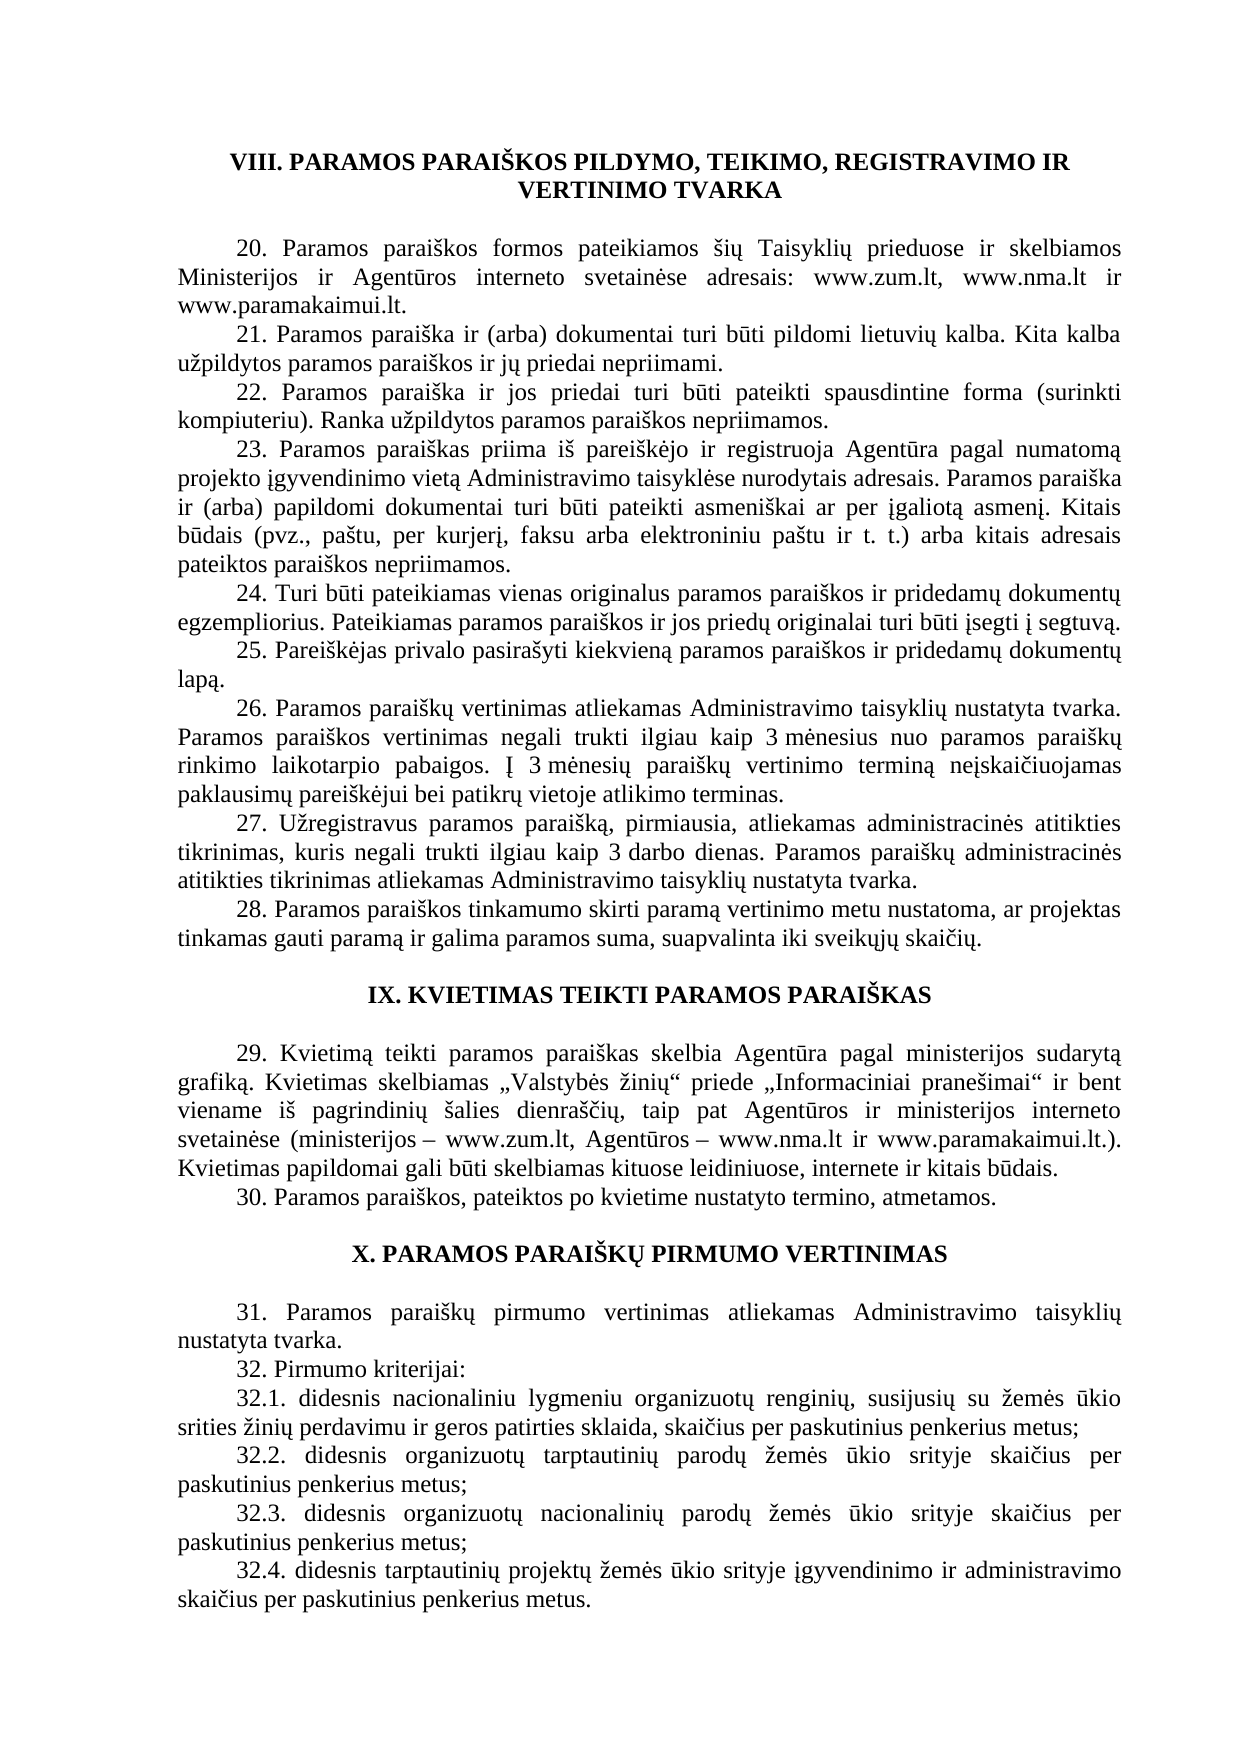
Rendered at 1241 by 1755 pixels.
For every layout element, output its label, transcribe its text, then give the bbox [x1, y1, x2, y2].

text 30. Paramos paraiškos, pateiktos po kvietime nustatyto termino, atmetamos. [177, 1182, 1122, 1211]
text 26. Paramos paraiškų vertinimas atliekamas Administravimo taisyklių nustatyta tvarka. Paramos paraiškos vertinimas negali trukti ilgiau kaip 3 mėnesius nuo paramos paraiškų rinkimo laikotarpio pabaigos. Į 3 mėnesių paraiškų vertinimo terminą neįskaičiuojamas paklausimų pareiškėjui bei patikrų vietoje atlikimo terminas. [177, 693, 1122, 808]
text X. PARAMOS PARAIŠKŲ PIRMUMO VERTINIMAS [177, 1239, 1122, 1268]
text 32. Pirmumo kriterijai: [177, 1354, 1122, 1383]
text 28. Paramos paraiškos tinkamumo skirti paramą vertinimo metu nustatoma, ar projektas tinkamas gauti paramą ir galima paramos suma, suapvalinta iki sveikųjų skaičių. [177, 894, 1122, 952]
text 32.3. didesnis organizuotų nacionalinių parodų žemės ūkio srityje skaičius per paskutinius penkerius metus; [177, 1498, 1122, 1556]
text 29. Kvietimą teikti paramos paraiškas skelbia Agentūra pagal ministerijos sudarytą grafiką. Kvietimas skelbiamas „Valstybės žinių“ priede „Informaciniai pranešimai“ ir bent viename iš pagrindinių šalies dienraščių, taip pat Agentūros ir ministerijos interneto svetainėse (ministerijos – www.zum.lt, Agentūros – www.nma.lt ir www.paramakaimui.lt.). Kvietimas papildomai gali būti skelbiamas kituose leidiniuose, internete ir kitais būdais. [177, 1038, 1122, 1182]
text 21. Paramos paraiška ir (arba) dokumentai turi būti pildomi lietuvių kalba. Kita kalba užpildytos paramos paraiškos ir jų priedai nepriimami. [177, 319, 1122, 377]
text 32.1. didesnis nacionaliniu lygmeniu organizuotų renginių, susijusių su žemės ūkio srities žinių perdavimu ir geros patirties sklaida, skaičius per paskutinius penkerius metus; [177, 1383, 1122, 1441]
text IX. KVIETIMAS TEIKTI PARAMOS PARAIŠKAS [177, 981, 1122, 1009]
text 31. Paramos paraiškų pirmumo vertinimas atliekamas Administravimo taisyklių nustatyta tvarka. [177, 1297, 1122, 1354]
text 27. Užregistravus paramos paraišką, pirmiausia, atliekamas administracinės atitikties tikrinimas, kuris negali trukti ilgiau kaip 3 darbo dienas. Paramos paraiškų administracinės atitikties tikrinimas atliekamas Administravimo taisyklių nustatyta tvarka. [177, 808, 1122, 894]
text VIII. Paramos PARAIŠKOS PILDYMO, TEIKIMo, REGISTRAVIMo IR VERTINIMO TVARKA [177, 147, 1122, 204]
text 24. Turi būti pateikiamas vienas originalus paramos paraiškos ir pridedamų dokumentų egzempliorius. Pateikiamas paramos paraiškos ir jos priedų originalai turi būti įsegti į segtuvą. [177, 578, 1122, 636]
text 32.4. didesnis tarptautinių projektų žemės ūkio srityje įgyvendinimo ir administravimo skaičius per paskutinius penkerius metus. [177, 1556, 1122, 1613]
text 22. Paramos paraiška ir jos priedai turi būti pateikti spausdintine forma (surinkti kompiuteriu). Ranka užpildytos paramos paraiškos nepriimamos. [177, 377, 1122, 434]
text 23. Paramos paraiškas priima iš pareiškėjo ir registruoja Agentūra pagal numatomą projekto įgyvendinimo vietą Administravimo taisyklėse nurodytais adresais. Paramos paraiška ir (arba) papildomi dokumentai turi būti pateikti asmeniškai ar per įgaliotą asmenį. Kitais būdais (pvz., paštu, per kurjerį, faksu arba elektroniniu paštu ir t. t.) arba kitais adresais pateiktos paraiškos nepriimamos. [177, 434, 1122, 578]
text 20. Paramos paraiškos formos pateikiamos šių Taisyklių prieduose ir skelbiamos Ministerijos ir Agentūros interneto svetainėse adresais: www.zum.lt, www.nma.lt ir www.paramakaimui.lt. [177, 233, 1122, 319]
text 32.2. didesnis organizuotų tarptautinių parodų žemės ūkio srityje skaičius per paskutinius penkerius metus; [177, 1441, 1122, 1498]
text 25. Pareiškėjas privalo pasirašyti kiekvieną paramos paraiškos ir pridedamų dokumentų lapą. [177, 636, 1122, 693]
